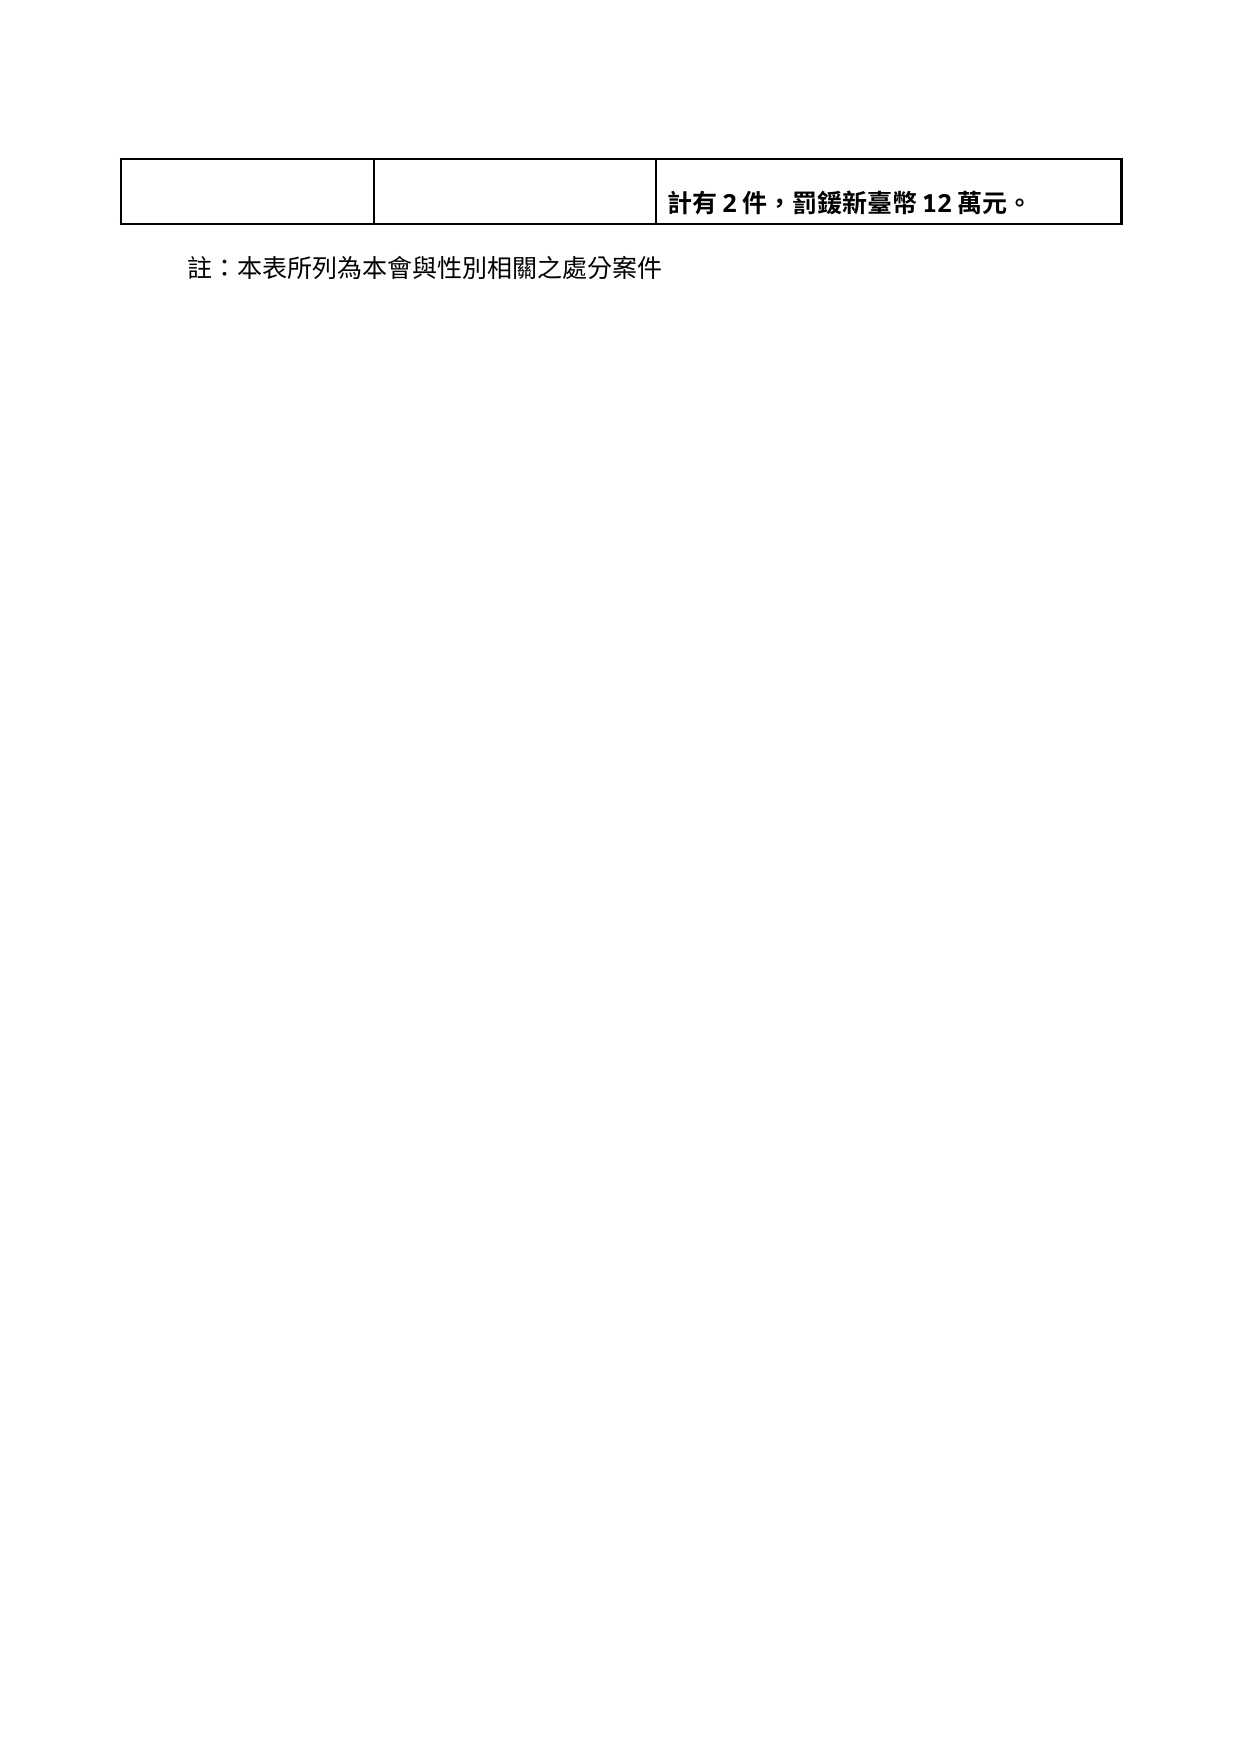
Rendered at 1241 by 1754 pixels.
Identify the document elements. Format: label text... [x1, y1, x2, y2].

table_cell [122, 160, 373, 223]
table_cell 計有2件，罰鍰新臺幣12萬元。 [657, 160, 1120, 223]
table_cell [375, 160, 655, 223]
text 註：本表所列為本會與性別相關之處分案件 [187, 225, 1053, 287]
